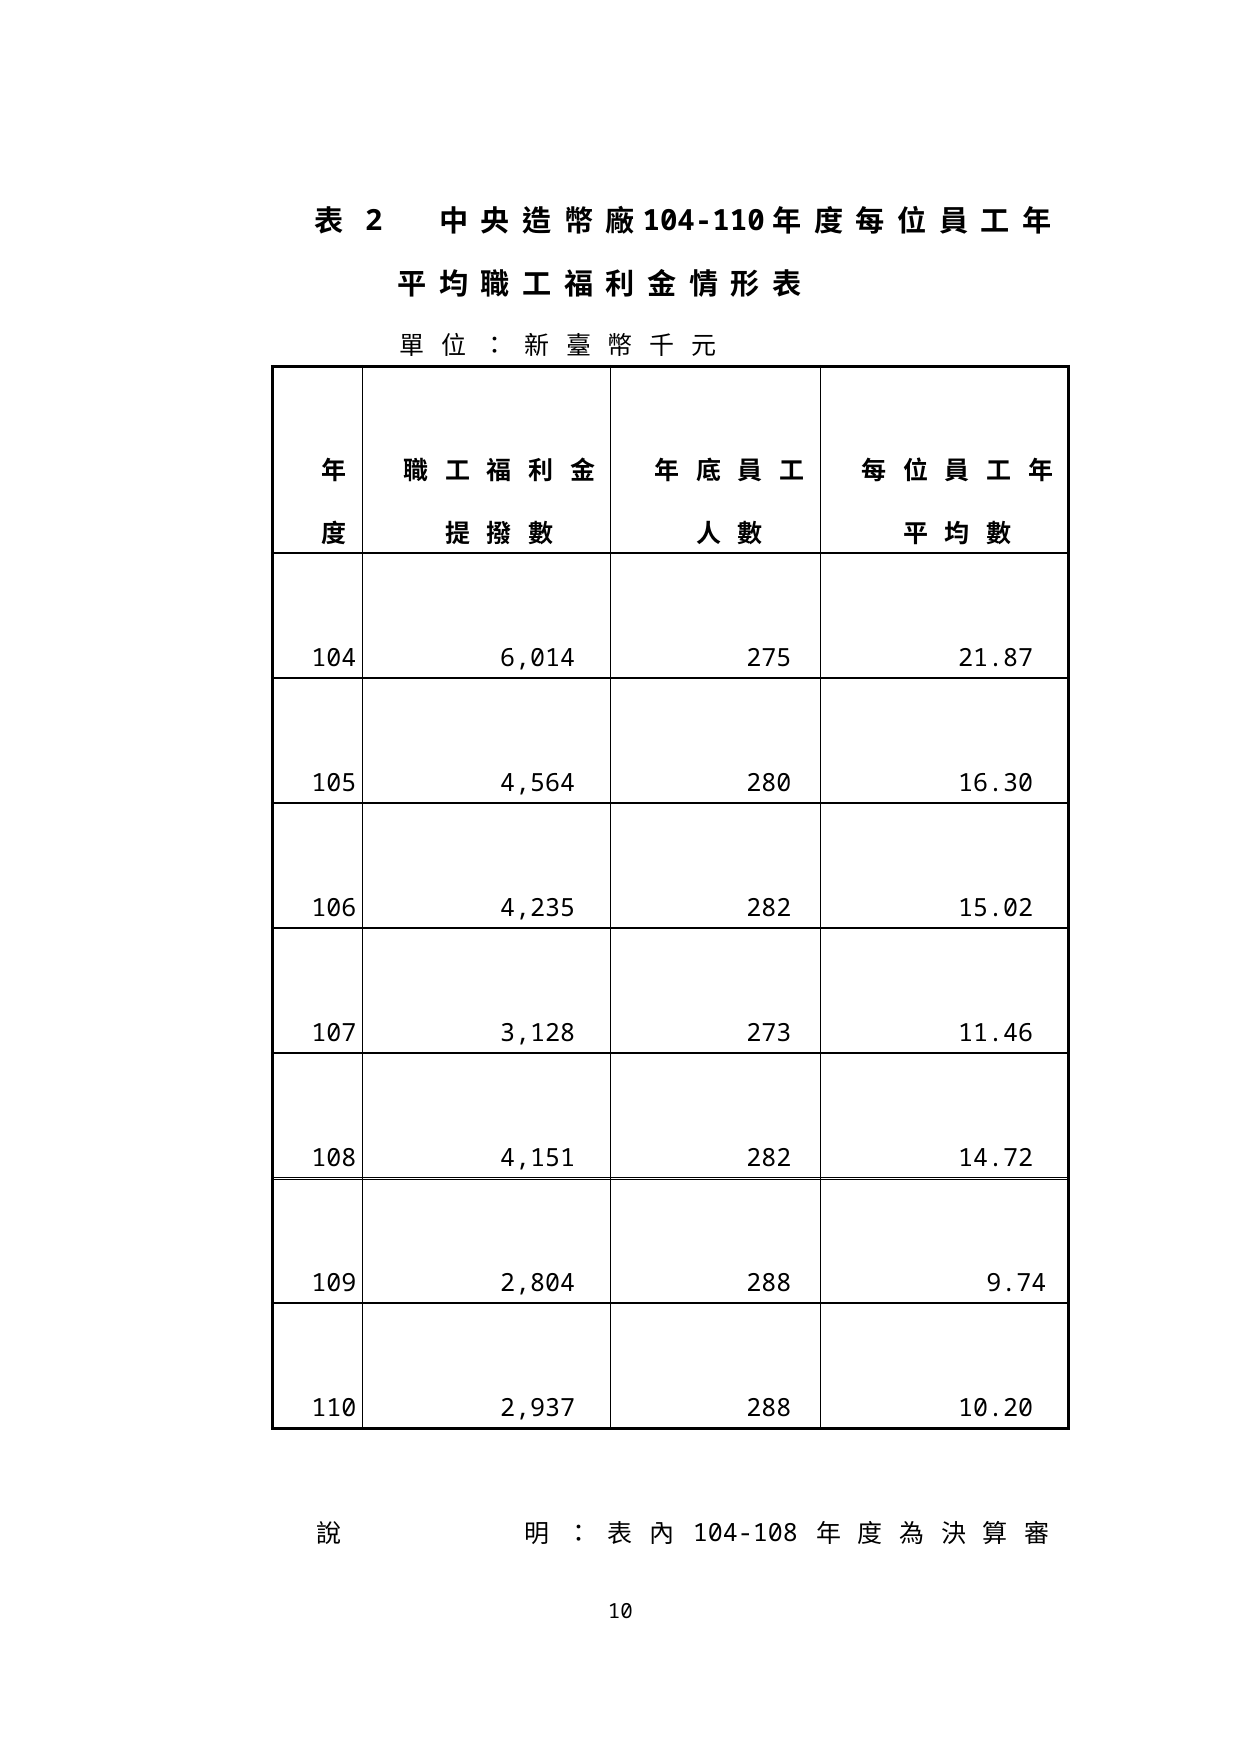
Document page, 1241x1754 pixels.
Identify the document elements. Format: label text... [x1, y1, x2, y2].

table_cell 15.02 [821, 804, 1067, 927]
table_cell 105 [274, 679, 362, 802]
table_cell 4,564 [363, 679, 610, 802]
table_cell 14.72 [821, 1054, 1067, 1177]
table_cell 282 [611, 1054, 820, 1177]
table_cell 282 [611, 804, 820, 927]
table_cell 11.46 [821, 929, 1067, 1052]
table_cell 275 [611, 554, 820, 677]
table_cell 21.87 [821, 554, 1067, 677]
table_cell 107 [274, 929, 362, 1052]
table_cell 273 [611, 929, 820, 1052]
table_header 每位員工年平均數 [821, 368, 1067, 552]
table_cell 4,151 [363, 1054, 610, 1177]
table_cell 110 [274, 1304, 362, 1427]
table_cell 3,128 [363, 929, 610, 1052]
table_cell 280 [611, 679, 820, 802]
table_cell 104 [274, 554, 362, 677]
table_cell 106 [274, 804, 362, 927]
text 表2 中央造幣廠104-110年度每位員工年平均職工福利金情形表 單位：新臺幣千元 [271, 177, 1058, 365]
table_header 年底員工人數 [611, 368, 820, 552]
table_cell 16.30 [821, 679, 1067, 802]
table_cell 109 [274, 1180, 362, 1302]
table_cell 9.74 [821, 1180, 1067, 1302]
table_cell 6,014 [363, 554, 610, 677]
table_cell 2,937 [363, 1304, 610, 1427]
table_cell 108 [274, 1054, 362, 1177]
table_cell 10.20 [821, 1304, 1067, 1427]
table_cell 4,235 [363, 804, 610, 927]
table_header 職工福利金提撥數 [363, 368, 610, 552]
text 說 明：表內104-108年度為決算審 [271, 1490, 1058, 1552]
table_cell 288 [611, 1180, 820, 1302]
table_header 年度 [274, 368, 362, 552]
table_cell 288 [611, 1304, 820, 1427]
table_cell 2,804 [363, 1180, 610, 1302]
